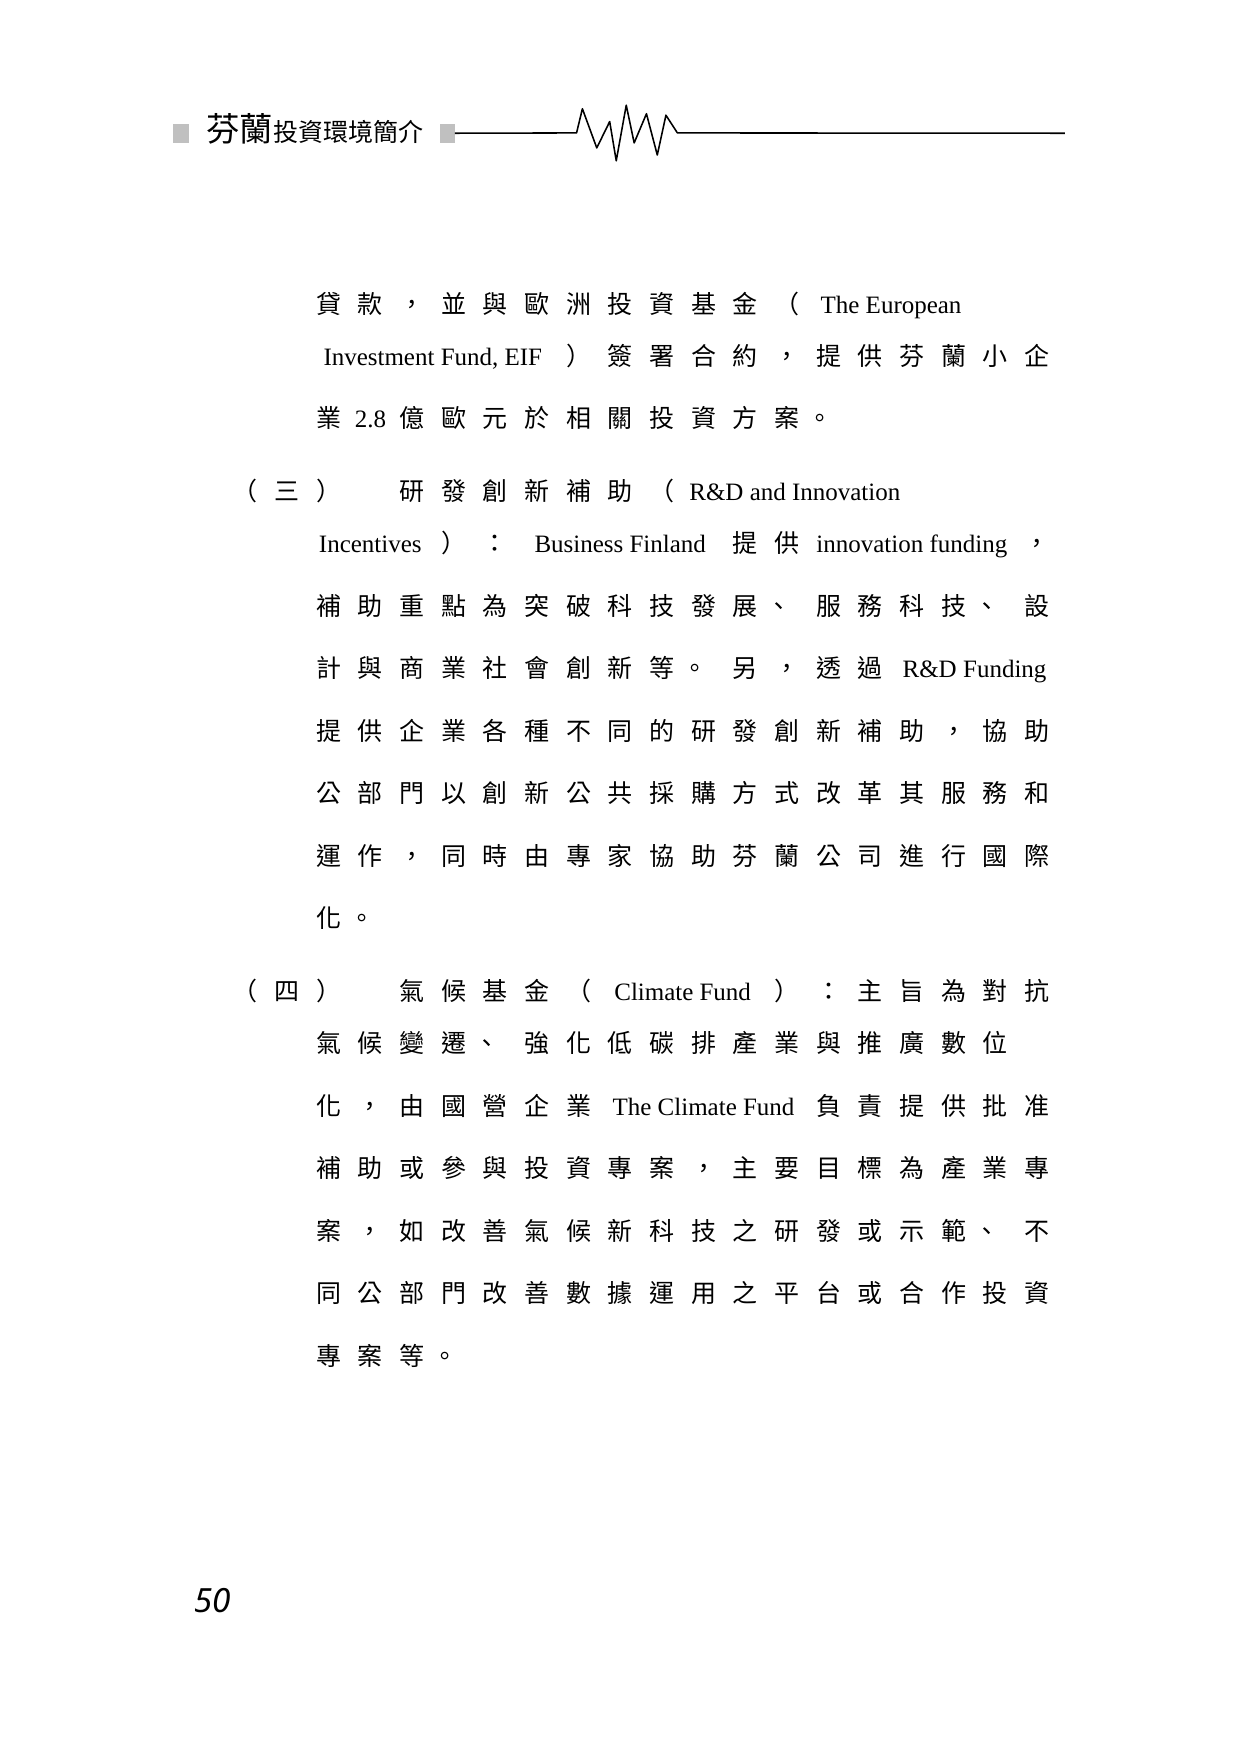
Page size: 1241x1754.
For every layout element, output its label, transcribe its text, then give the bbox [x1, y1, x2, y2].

text （四） 氣候基金（Climate Fund）：主旨為對抗氣候變遷、強化低碳排產業與推廣數位化，由國營企業The Climate Fund負責提供批准補助或參與投資專案，主要目標為產業專案，如改善氣候新科技之研發或示範、不同公部門改善數據運用之平台或合作投資專案等。 [207, 938, 1058, 1375]
text 貸款，並與歐洲投資基金（The European Investment Fund, EIF）簽署合約，提供芬蘭小企業2.8億歐元於相關投資方案。 [207, 250, 1058, 438]
text （三） 研發創新補助（R&D and Innovation Incentives）：Business Finland提供innovation funding，補助重點為突破科技發展、服務科技、設計與商業社會創新等。另，透過R&D Funding提供企業各種不同的研發創新補助，協助公部門以創新公共採購方式改革其服務和運作，同時由專家協助芬蘭公司進行國際化。 [207, 438, 1058, 938]
